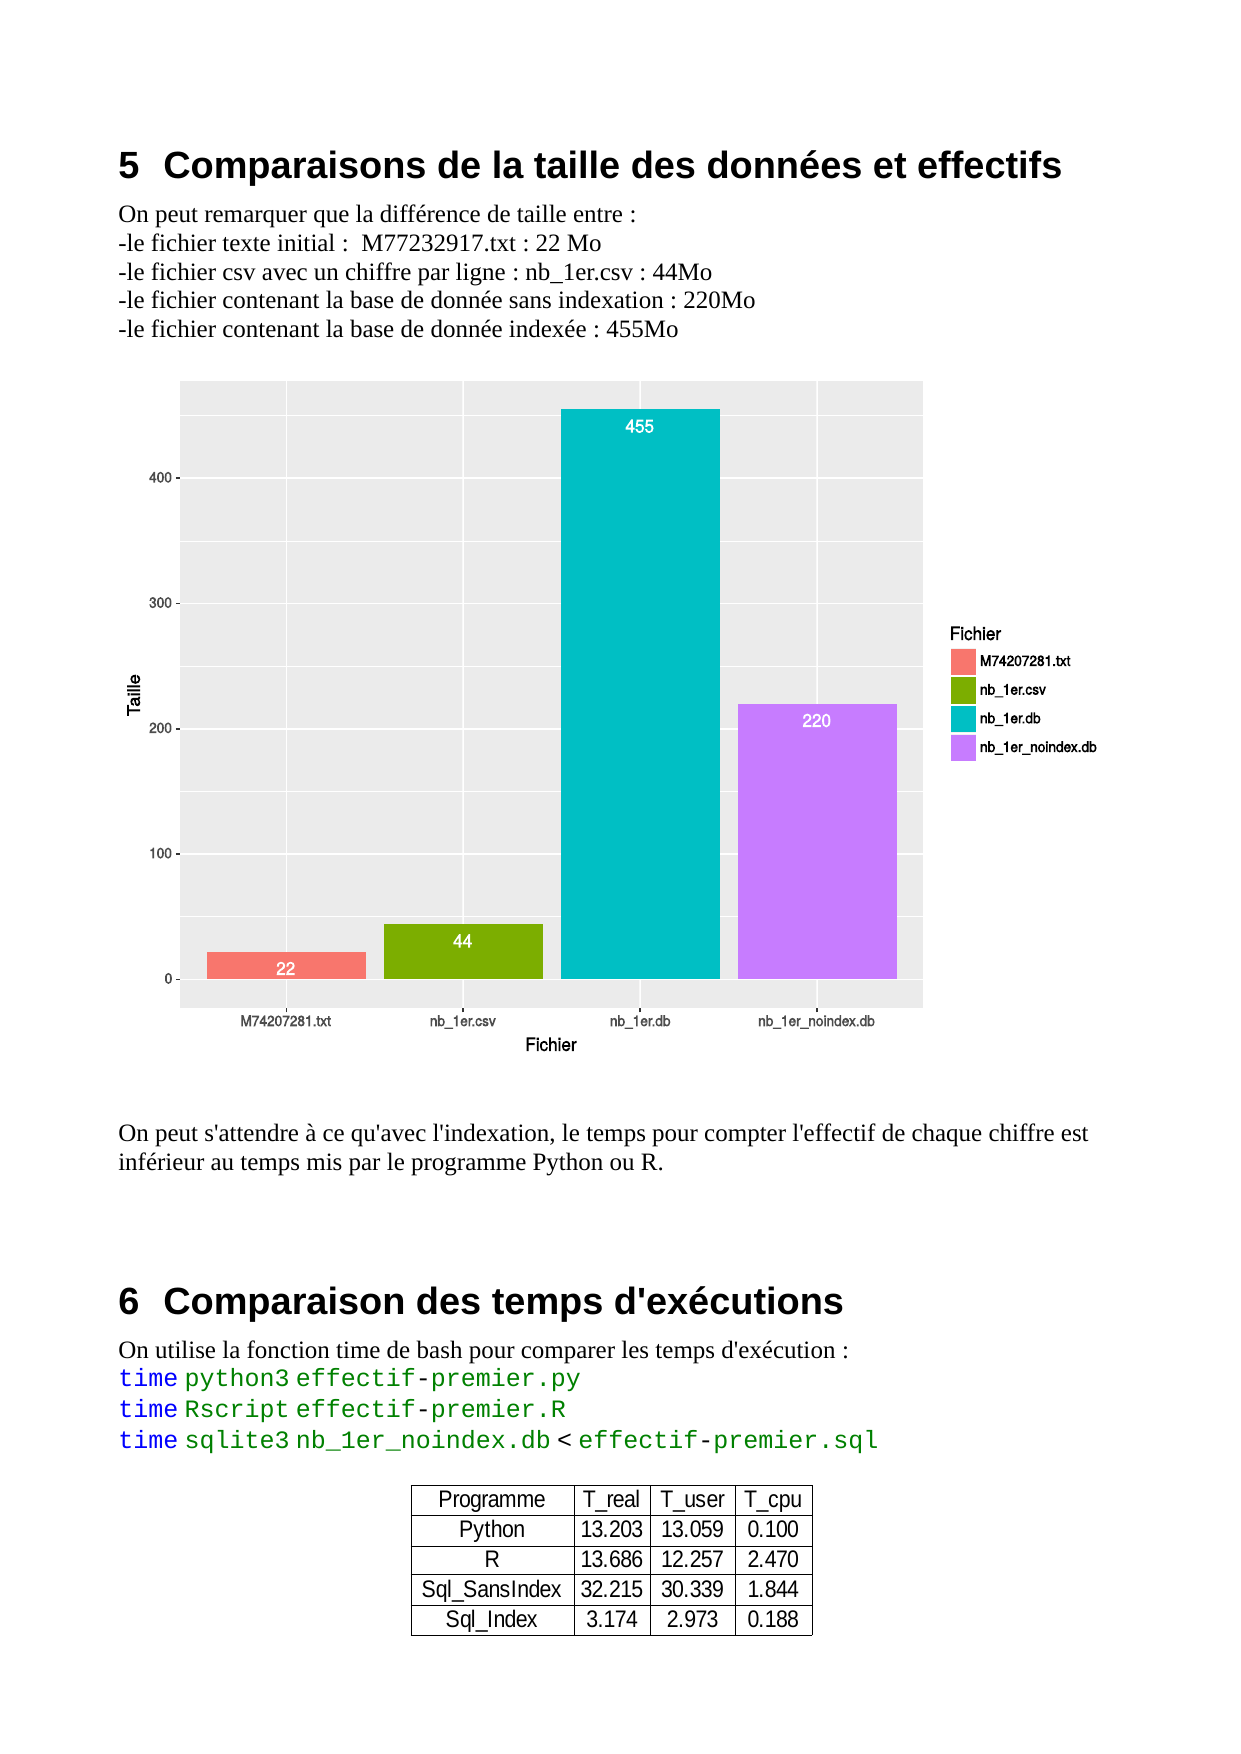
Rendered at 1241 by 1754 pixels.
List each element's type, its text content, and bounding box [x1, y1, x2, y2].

text On peut s'attendre à ce qu'avec l'indexation, le temps pour compter l'effectif de chaque chiffre est inférieur au temps mis par le programme Python ou R. [118, 1118, 1122, 1176]
subtitle Comparaisons de la taille des données et effectifs [118, 143, 1122, 187]
text time sqlite3 nb_1er_noindex.db < effectif-premier.sql [118, 1425, 1122, 1456]
text -le fichier csv avec un chiffre par ligne : nb_1er.csv : 44Mo [118, 257, 1122, 286]
text -le fichier texte initial : M77232917.txt : 22 Mo [118, 228, 1122, 257]
text On peut remarquer que la différence de taille entre : [118, 199, 1122, 228]
text -le fichier contenant la base de donnée indexée : 455Mo [118, 314, 1122, 343]
text time python3 effectif-premier.py [118, 1363, 1122, 1394]
text On utilise la fonction time de bash pour comparer les temps d'exécution : [118, 1335, 1122, 1363]
subtitle Comparaison des temps d'exécutions [118, 1279, 1122, 1322]
text -le fichier contenant la base de donnée sans indexation : 220Mo [118, 286, 1122, 314]
text time Rscript effectif-premier.R [118, 1394, 1122, 1425]
